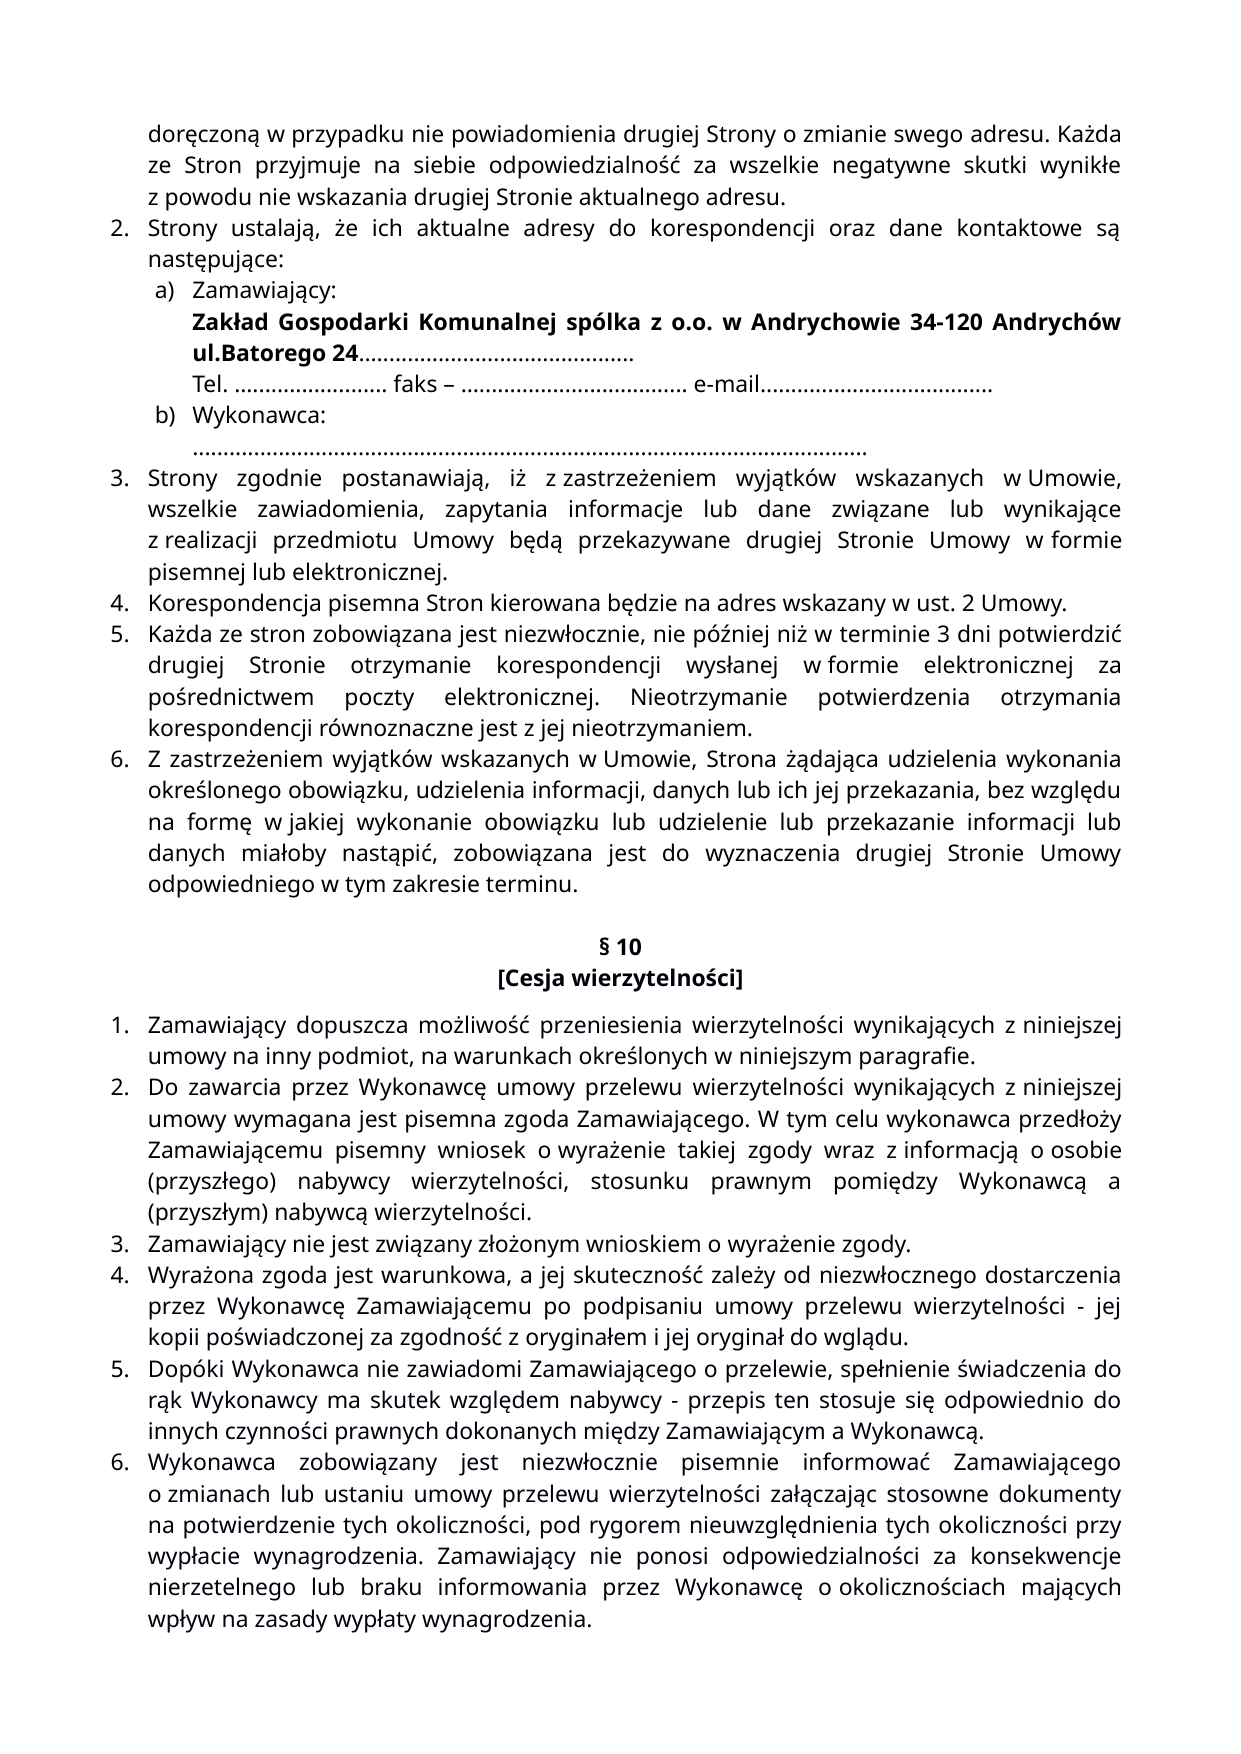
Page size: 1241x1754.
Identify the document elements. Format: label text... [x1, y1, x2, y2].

list Do zawarcia przez Wykonawcę umowy przelewu wierzytelności wynikających z niniejszej umowy wymagana jest pisemna zgoda Zamawiającego. W tym celu wykonawca przedłoży Zamawiającemu pisemny wniosek o wyrażenie takiej zgody wraz z informacją o osobie (przyszłego) nabywcy wierzytelności, stosunku prawnym pomiędzy Wykonawcą a (przyszłym) nabywcą wierzytelności. [110, 1071, 1122, 1227]
list Wyrażona zgoda jest warunkowa, a jej skuteczność zależy od niezwłocznego dostarczenia przez Wykonawcę Zamawiającemu po podpisaniu umowy przelewu wierzytelności - jej kopii poświadczonej za zgodność z oryginałem i jej oryginał do wglądu. [110, 1259, 1122, 1352]
list doręczoną w przypadku nie powiadomienia drugiej Strony o zmianie swego adresu. Każda ze Stron przyjmuje na siebie odpowiedzialność za wszelkie negatywne skutki wynikłe z powodu nie wskazania drugiej Stronie aktualnego adresu. [110, 118, 1122, 212]
text Tel. …...................... faks – ….................................. e-mail...................................... [192, 368, 1122, 399]
text .............................................................................................................. [192, 431, 1122, 462]
text [Cesja wierzytelności] [118, 962, 1122, 993]
list Każda ze stron zobowiązana jest niezwłocznie, nie później niż w terminie 3 dni potwierdzić drugiej Stronie otrzymanie korespondencji wysłanej w formie elektronicznej za pośrednictwem poczty elektronicznej. Nieotrzymanie potwierdzenia otrzymania korespondencji równoznaczne jest z jej nieotrzymaniem. [110, 618, 1122, 743]
list Zamawiający dopuszcza możliwość przeniesienia wierzytelności wynikających z niniejszej umowy na inny podmiot, na warunkach określonych w niniejszym paragrafie. [110, 1009, 1122, 1071]
list Wykonawca zobowiązany jest niezwłocznie pisemnie informować Zamawiającego o zmianach lub ustaniu umowy przelewu wierzytelności załączając stosowne dokumenty na potwierdzenie tych okoliczności, pod rygorem nieuwzględnienia tych okoliczności przy wypłacie wynagrodzenia. Zamawiający nie ponosi odpowiedzialności za konsekwencje nierzetelnego lub braku informowania przez Wykonawcę o okolicznościach mających wpływ na zasady wypłaty wynagrodzenia. [110, 1446, 1122, 1634]
list Zamawiający nie jest związany złożonym wnioskiem o wyrażenie zgody. [110, 1227, 1122, 1259]
text § 10 [118, 931, 1122, 962]
list Zamawiający: [154, 274, 1122, 306]
list Dopóki Wykonawca nie zawiadomi Zamawiającego o przelewie, spełnienie świadczenia do rąk Wykonawcy ma skutek względem nabywcy - przepis ten stosuje się odpowiednio do innych czynności prawnych dokonanych między Zamawiającym a Wykonawcą. [110, 1352, 1122, 1446]
text Zakład Gospodarki Komunalnej spólka z o.o. w Andrychowie 34-120 Andrychów ul.Batorego 24….......................................... [192, 306, 1122, 368]
list Korespondencja pisemna Stron kierowana będzie na adres wskazany w ust. 2 Umowy. [110, 587, 1122, 618]
list Strony zgodnie postanawiają, iż z zastrzeżeniem wyjątków wskazanych w Umowie, wszelkie zawiadomienia, zapytania informacje lub dane związane lub wynikające z realizacji przedmiotu Umowy będą przekazywane drugiej Stronie Umowy w formie pisemnej lub elektronicznej. [110, 462, 1122, 587]
list Z zastrzeżeniem wyjątków wskazanych w Umowie, Strona żądająca udzielenia wykonania określonego obowiązku, udzielenia informacji, danych lub ich jej przekazania, bez względu na formę w jakiej wykonanie obowiązku lub udzielenie lub przekazanie informacji lub danych miałoby nastąpić, zobowiązana jest do wyznaczenia drugiej Stronie Umowy odpowiedniego w tym zakresie terminu. [110, 743, 1122, 899]
list Strony ustalają, że ich aktualne adresy do korespondencji oraz dane kontaktowe są następujące: [110, 212, 1122, 274]
list Wykonawca: [154, 399, 1122, 431]
